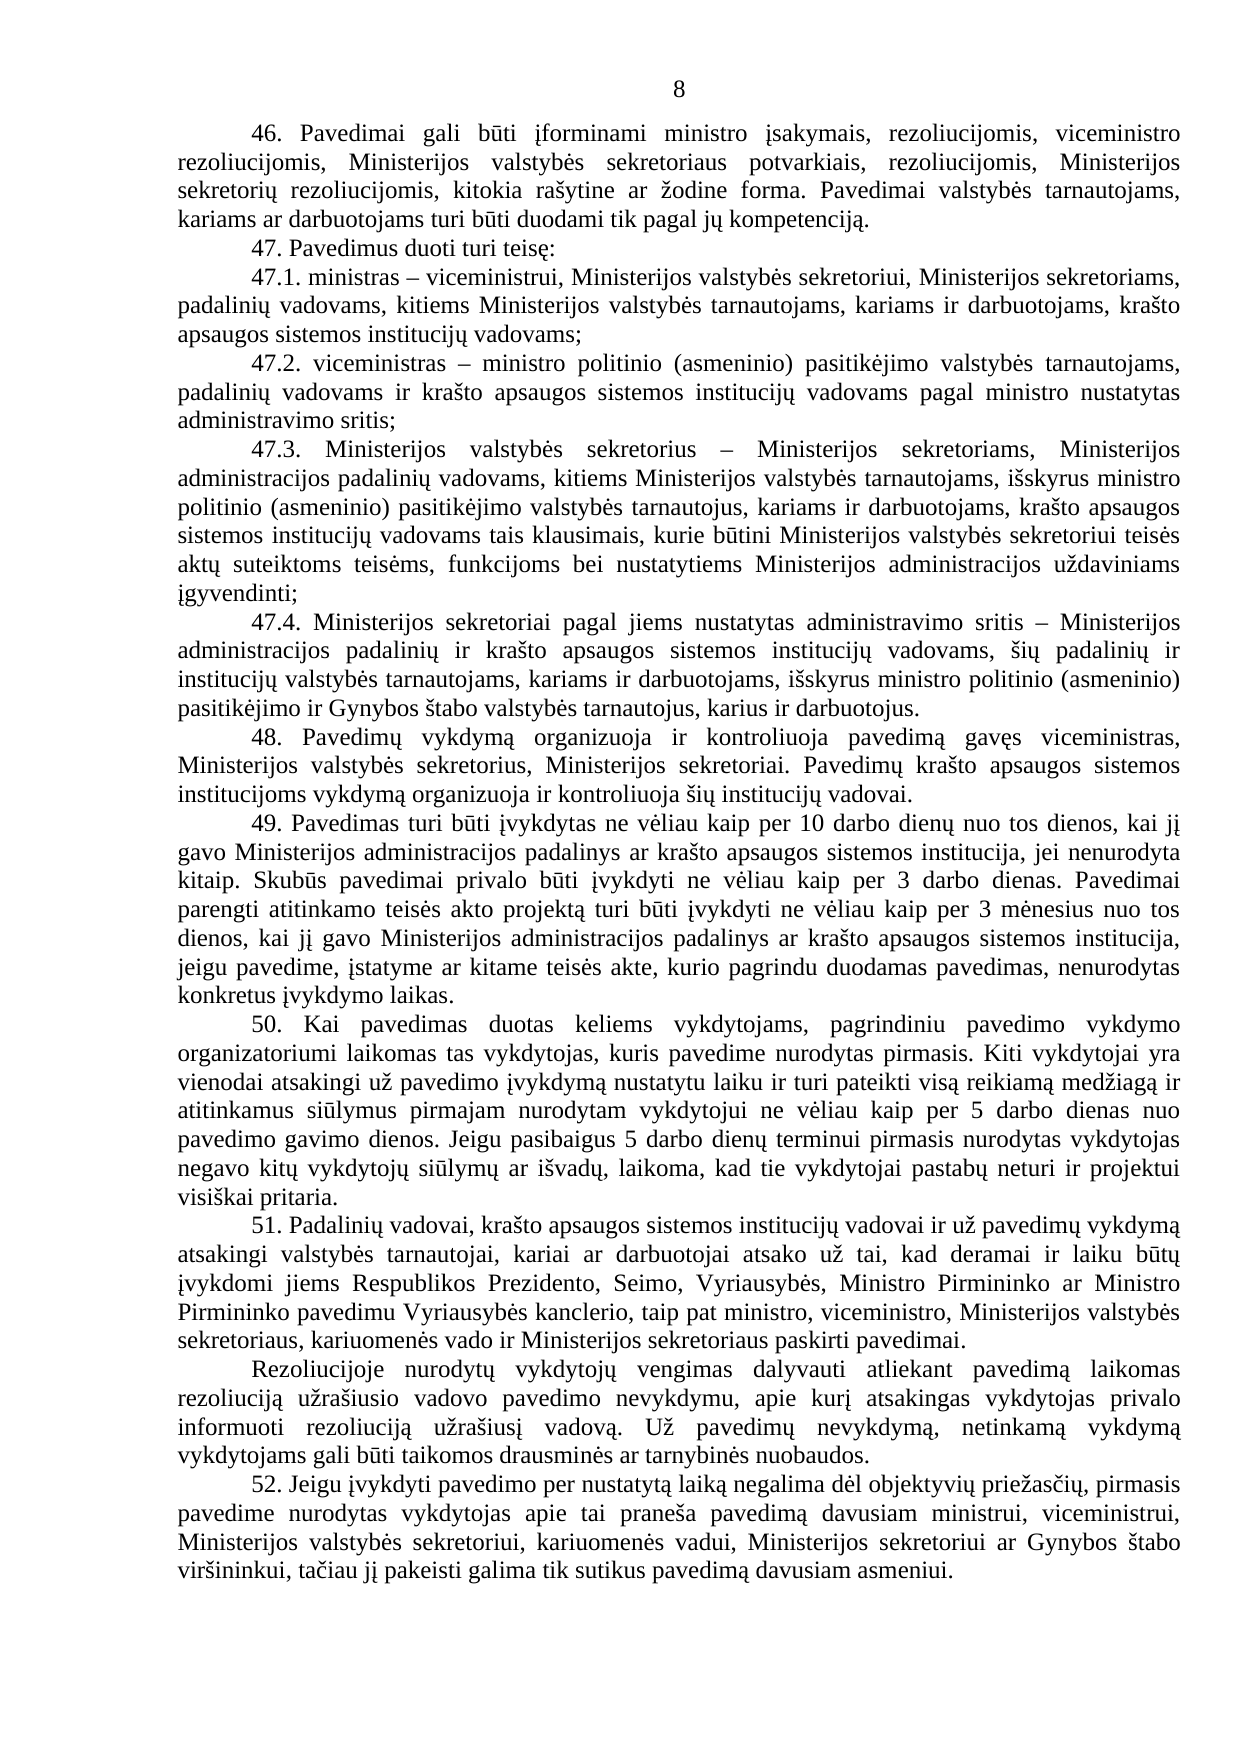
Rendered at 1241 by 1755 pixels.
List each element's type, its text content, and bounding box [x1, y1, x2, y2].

text 47.4. Ministerijos sekretoriai pagal jiems nustatytas administravimo sritis – Ministerijos administracijos padalinių ir krašto apsaugos sistemos institucijų vadovams, šių padalinių ir institucijų valstybės tarnautojams, kariams ir darbuotojams, išskyrus ministro politinio (asmeninio) pasitikėjimo ir Gynybos štabo valstybės tarnautojus, karius ir darbuotojus. [177, 607, 1181, 722]
text 46. Pavedimai gali būti įforminami ministro įsakymais, rezoliucijomis, viceministro rezoliucijomis, Ministerijos valstybės sekretoriaus potvarkiais, rezoliucijomis, Ministerijos sekretorių rezoliucijomis, kitokia rašytine ar žodine forma. Pavedimai valstybės tarnautojams, kariams ar darbuotojams turi būti duodami tik pagal jų kompetenciją. [177, 118, 1181, 233]
text Rezoliucijoje nurodytų vykdytojų vengimas dalyvauti atliekant pavedimą laikomas rezoliuciją užrašiusio vadovo pavedimo nevykdymu, apie kurį atsakingas vykdytojas privalo informuoti rezoliuciją užrašiusį vadovą. Už pavedimų nevykdymą, netinkamą vykdymą vykdytojams gali būti taikomos drausminės ar tarnybinės nuobaudos. [177, 1354, 1181, 1469]
text 47. Pavedimus duoti turi teisę: [177, 233, 1181, 262]
text 48. Pavedimų vykdymą organizuoja ir kontroliuoja pavedimą gavęs viceministras, Ministerijos valstybės sekretorius, Ministerijos sekretoriai. Pavedimų krašto apsaugos sistemos institucijoms vykdymą organizuoja ir kontroliuoja šių institucijų vadovai. [177, 722, 1181, 808]
text 47.1. ministras – viceministrui, Ministerijos valstybės sekretoriui, Ministerijos sekretoriams, padalinių vadovams, kitiems Ministerijos valstybės tarnautojams, kariams ir darbuotojams, krašto apsaugos sistemos institucijų vadovams; [177, 262, 1181, 348]
text 49. Pavedimas turi būti įvykdytas ne vėliau kaip per 10 darbo dienų nuo tos dienos, kai jį gavo Ministerijos administracijos padalinys ar krašto apsaugos sistemos institucija, jei nenurodyta kitaip. Skubūs pavedimai privalo būti įvykdyti ne vėliau kaip per 3 darbo dienas. Pavedimai parengti atitinkamo teisės akto projektą turi būti įvykdyti ne vėliau kaip per 3 mėnesius nuo tos dienos, kai jį gavo Ministerijos administracijos padalinys ar krašto apsaugos sistemos institucija, jeigu pavedime, įstatyme ar kitame teisės akte, kurio pagrindu duodamas pavedimas, nenurodytas konkretus įvykdymo laikas. [177, 808, 1181, 1009]
text 47.3. Ministerijos valstybės sekretorius – Ministerijos sekretoriams, Ministerijos administracijos padalinių vadovams, kitiems Ministerijos valstybės tarnautojams, išskyrus ministro politinio (asmeninio) pasitikėjimo valstybės tarnautojus, kariams ir darbuotojams, krašto apsaugos sistemos institucijų vadovams tais klausimais, kurie būtini Ministerijos valstybės sekretoriui teisės aktų suteiktoms teisėms, funkcijoms bei nustatytiems Ministerijos administracijos uždaviniams įgyvendinti; [177, 434, 1181, 607]
text 47.2. viceministras – ministro politinio (asmeninio) pasitikėjimo valstybės tarnautojams, padalinių vadovams ir krašto apsaugos sistemos institucijų vadovams pagal ministro nustatytas administravimo sritis; [177, 348, 1181, 434]
text 51. Padalinių vadovai, krašto apsaugos sistemos institucijų vadovai ir už pavedimų vykdymą atsakingi valstybės tarnautojai, kariai ar darbuotojai atsako už tai, kad deramai ir laiku būtų įvykdomi jiems Respublikos Prezidento, Seimo, Vyriausybės, Ministro Pirmininko ar Ministro Pirmininko pavedimu Vyriausybės kanclerio, taip pat ministro, viceministro, Ministerijos valstybės sekretoriaus, kariuomenės vado ir Ministerijos sekretoriaus paskirti pavedimai. [177, 1211, 1181, 1354]
text 50. Kai pavedimas duotas keliems vykdytojams, pagrindiniu pavedimo vykdymo organizatoriumi laikomas tas vykdytojas, kuris pavedime nurodytas pirmasis. Kiti vykdytojai yra vienodai atsakingi už pavedimo įvykdymą nustatytu laiku ir turi pateikti visą reikiamą medžiagą ir atitinkamus siūlymus pirmajam nurodytam vykdytojui ne vėliau kaip per 5 darbo dienas nuo pavedimo gavimo dienos. Jeigu pasibaigus 5 darbo dienų terminui pirmasis nurodytas vykdytojas negavo kitų vykdytojų siūlymų ar išvadų, laikoma, kad tie vykdytojai pastabų neturi ir projektui visiškai pritaria. [177, 1009, 1181, 1211]
text 52. Jeigu įvykdyti pavedimo per nustatytą laiką negalima dėl objektyvių priežasčių, pirmasis pavedime nurodytas vykdytojas apie tai praneša pavedimą davusiam ministrui, viceministrui, Ministerijos valstybės sekretoriui, kariuomenės vadui, Ministerijos sekretoriui ar Gynybos štabo viršininkui, tačiau jį pakeisti galima tik sutikus pavedimą davusiam asmeniui. [177, 1469, 1181, 1584]
